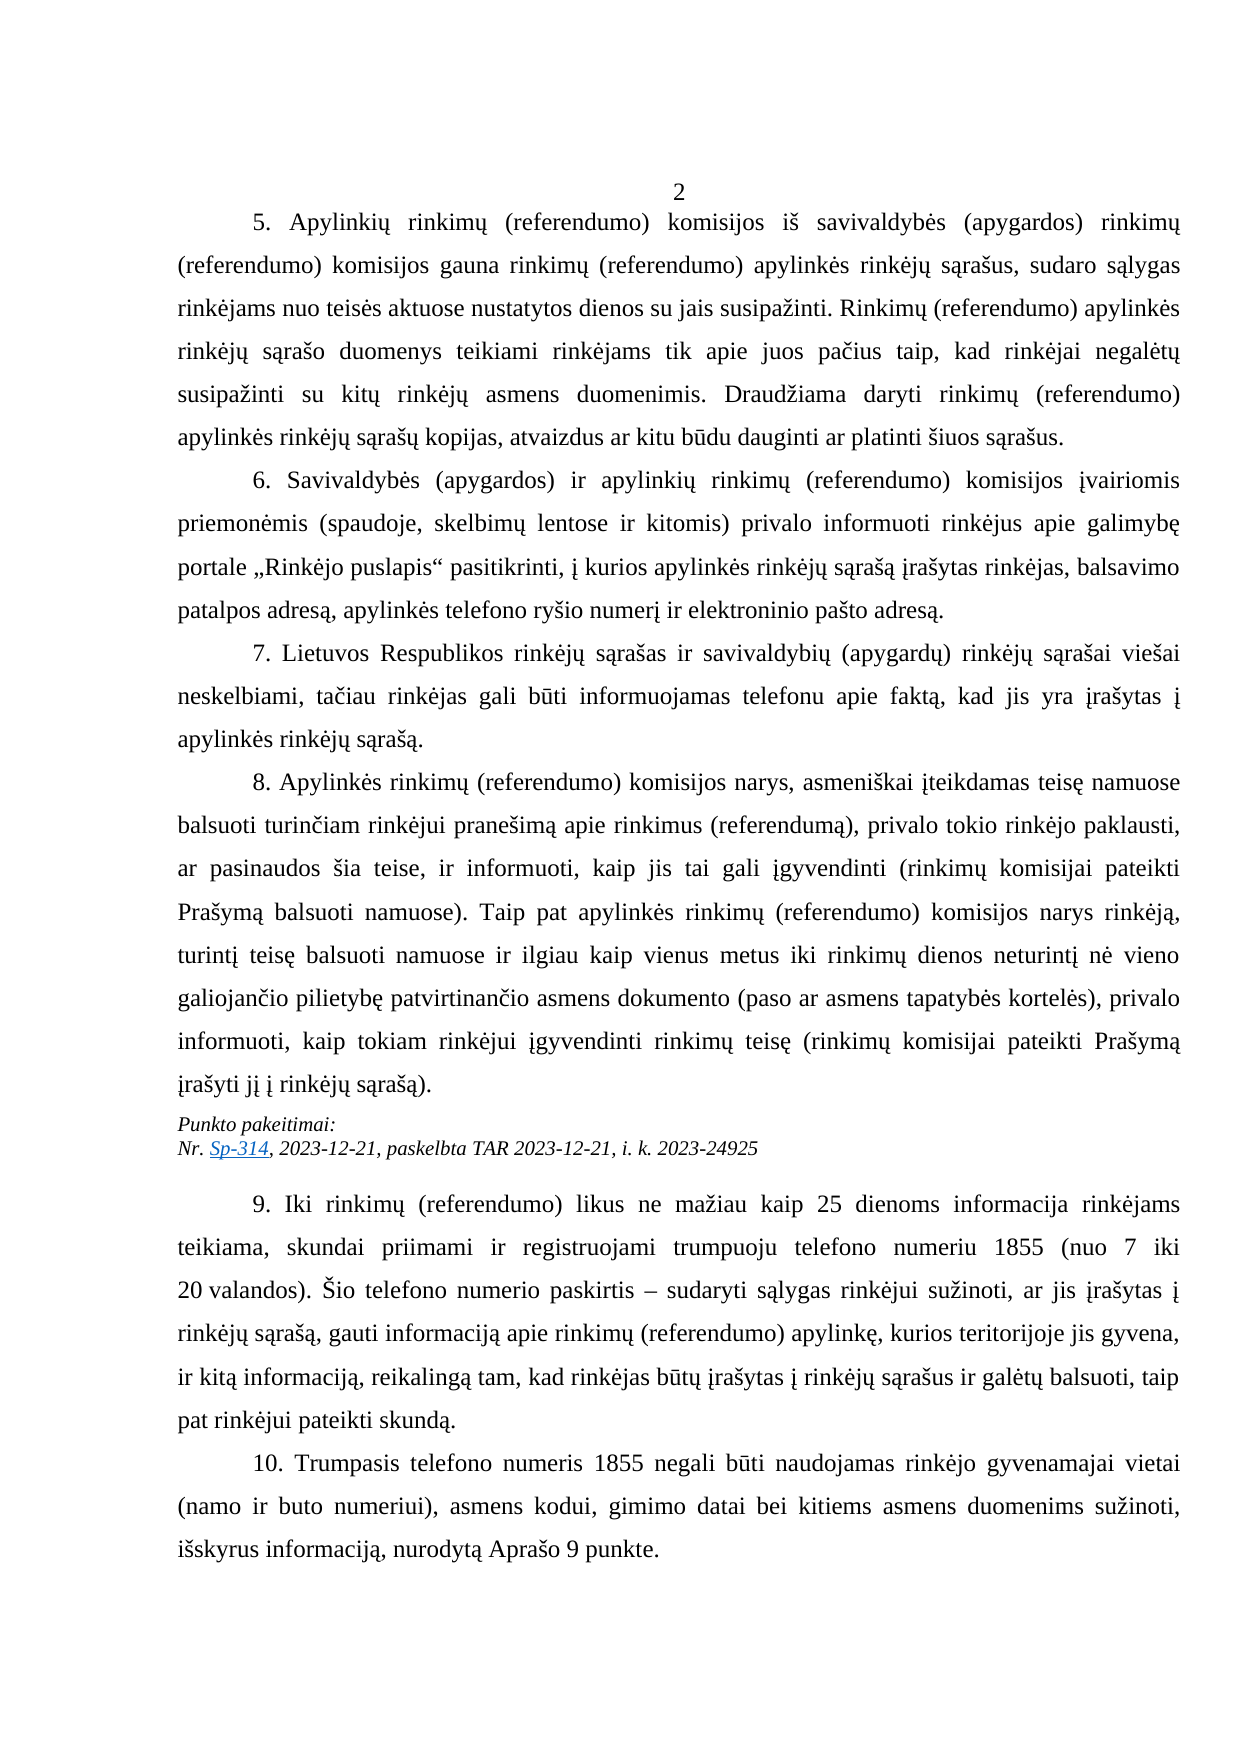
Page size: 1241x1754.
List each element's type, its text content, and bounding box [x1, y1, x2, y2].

text 7. Lietuvos Respublikos rinkėjų sąrašas ir savivaldybių (apygardų) rinkėjų sąrašai viešai neskelbiami, tačiau rinkėjas gali būti informuojamas telefonu apie faktą, kad jis yra įrašytas į apylinkės rinkėjų sąrašą. [177, 638, 1181, 753]
text Nr. Sp-314, 2023-12-21, paskelbta TAR 2023-12-21, i. k. 2023-24925 [177, 1136, 1181, 1160]
text 8. Apylinkės rinkimų (referendumo) komisijos narys, asmeniškai įteikdamas teisę namuose balsuoti turinčiam rinkėjui pranešimą apie rinkimus (referendumą), privalo tokio rinkėjo paklausti, ar pasinaudos šia teise, ir informuoti, kaip jis tai gali įgyvendinti (rinkimų komisijai pateikti Prašymą balsuoti namuose). Taip pat apylinkės rinkimų (referendumo) komisijos narys rinkėją, turintį teisę balsuoti namuose ir ilgiau kaip vienus metus iki rinkimų dienos neturintį nė vieno galiojančio pilietybę patvirtinančio asmens dokumento (paso ar asmens tapatybės kortelės), privalo informuoti, kaip tokiam rinkėjui įgyvendinti rinkimų teisę (rinkimų komisijai pateikti Prašymą įrašyti jį į rinkėjų sąrašą). [177, 767, 1181, 1098]
text 10. Trumpasis telefono numeris 1855 negali būti naudojamas rinkėjo gyvenamajai vietai (namo ir buto numeriui), asmens kodui, gimimo datai bei kitiems asmens duomenims sužinoti, išskyrus informaciją, nurodytą Aprašo 9 punkte. [177, 1448, 1181, 1563]
text 6. Savivaldybės (apygardos) ir apylinkių rinkimų (referendumo) komisijos įvairiomis priemonėmis (spaudoje, skelbimų lentose ir kitomis) privalo informuoti rinkėjus apie galimybę portale „Rinkėjo puslapis“ pasitikrinti, į kurios apylinkės rinkėjų sąrašą įrašytas rinkėjas, balsavimo patalpos adresą, apylinkės telefono ryšio numerį ir elektroninio pašto adresą. [177, 465, 1181, 623]
text 5. Apylinkių rinkimų (referendumo) komisijos iš savivaldybės (apygardos) rinkimų (referendumo) komisijos gauna rinkimų (referendumo) apylinkės rinkėjų sąrašus, sudaro sąlygas rinkėjams nuo teisės aktuose nustatytos dienos su jais susipažinti. Rinkimų (referendumo) apylinkės rinkėjų sąrašo duomenys teikiami rinkėjams tik apie juos pačius taip, kad rinkėjai negalėtų susipažinti su kitų rinkėjų asmens duomenimis. Draudžiama daryti rinkimų (referendumo) apylinkės rinkėjų sąrašų kopijas, atvaizdus ar kitu būdu dauginti ar platinti šiuos sąrašus. [177, 207, 1181, 451]
text Punkto pakeitimai: [177, 1112, 1181, 1136]
text 9. Iki rinkimų (referendumo) likus ne mažiau kaip 25 dienoms informacija rinkėjams teikiama, skundai priimami ir registruojami trumpuoju telefono numeriu 1855 (nuo 7 iki 20 valandos). Šio telefono numerio paskirtis – sudaryti sąlygas rinkėjui sužinoti, ar jis įrašytas į rinkėjų sąrašą, gauti informaciją apie rinkimų (referendumo) apylinkę, kurios teritorijoje jis gyvena, ir kitą informaciją, reikalingą tam, kad rinkėjas būtų įrašytas į rinkėjų sąrašus ir galėtų balsuoti, taip pat rinkėjui pateikti skundą. [177, 1189, 1181, 1433]
